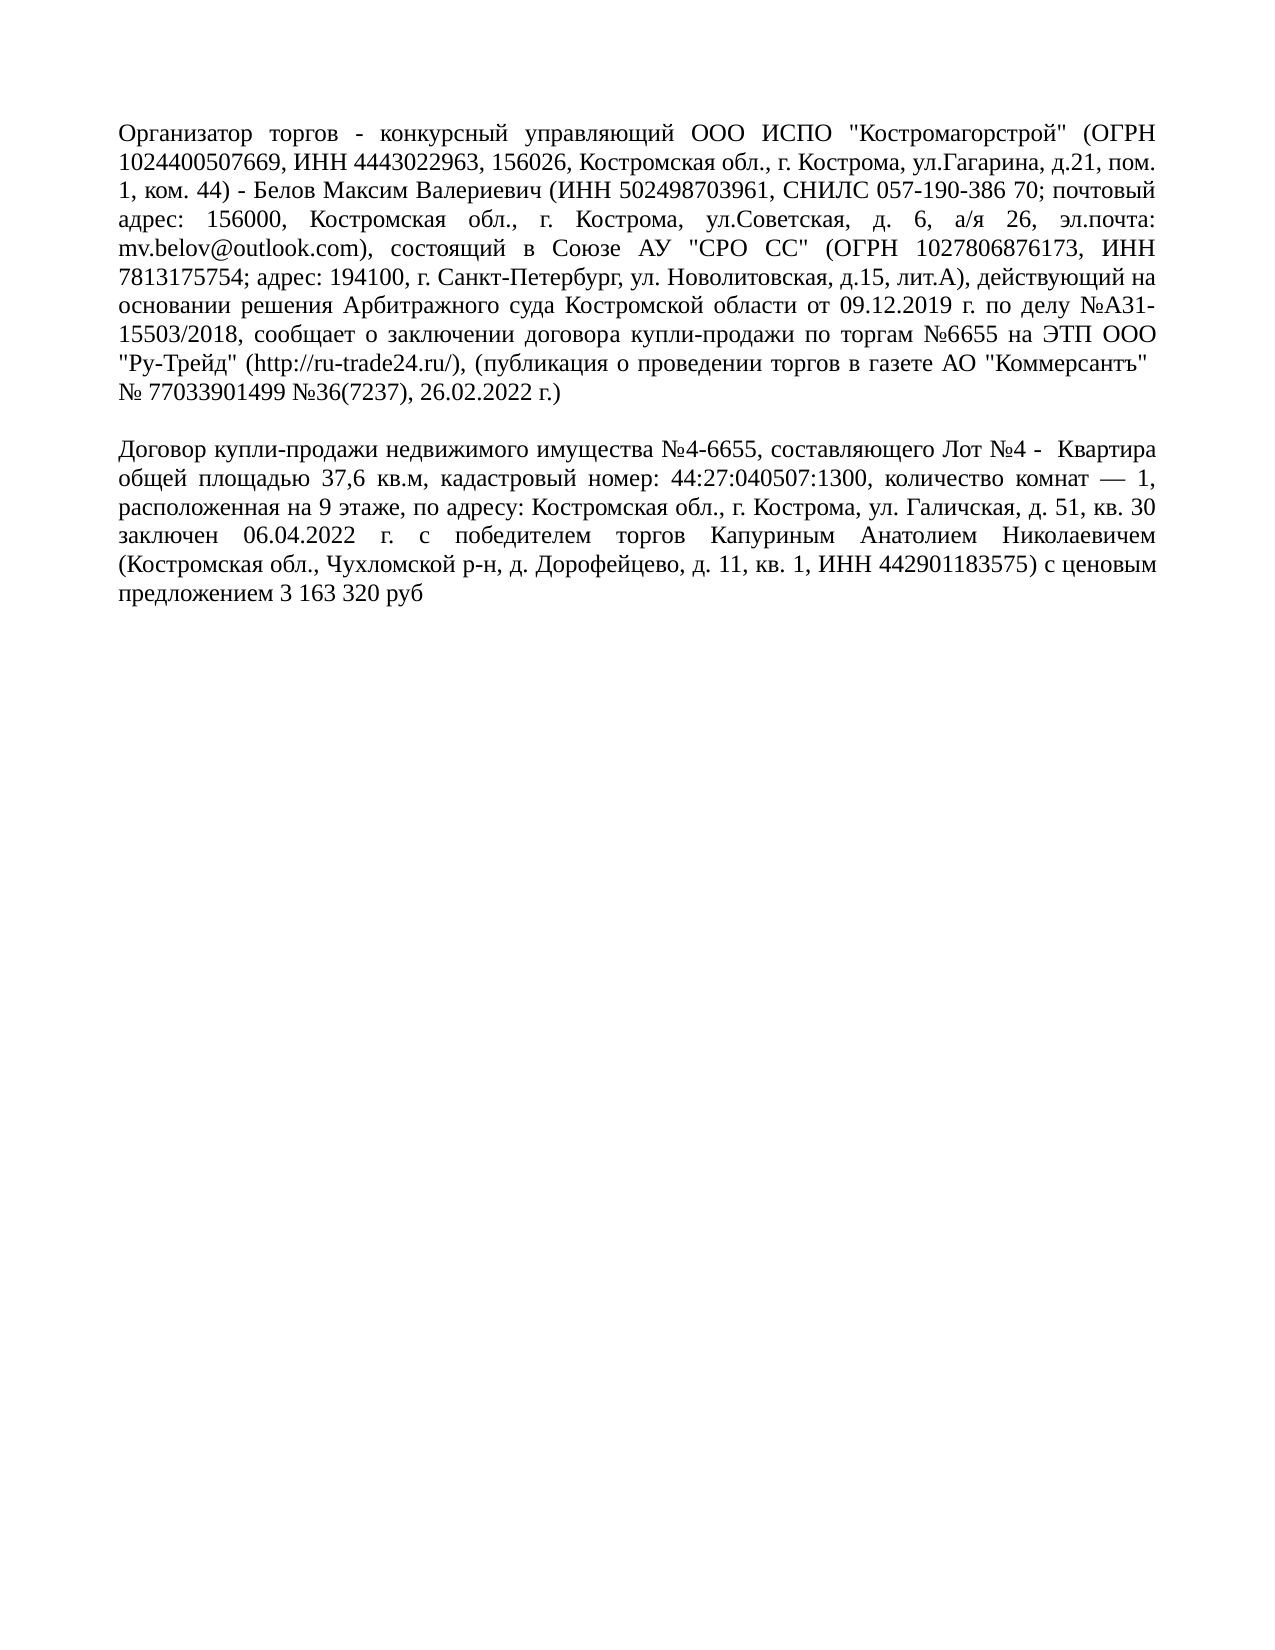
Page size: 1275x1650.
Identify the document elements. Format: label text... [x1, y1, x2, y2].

text Организатор торгов - конкурсный управляющий ООО ИСПО "Костромагорстрой" (ОГРН 1024400507669, ИНН 4443022963, 156026, Костромская обл., г. Кострома, ул.Гагарина, д.21, пом. 1, ком. 44) - Белов Максим Валериевич (ИНН 502498703961, СНИЛС 057-190-386 70; почтовый адрес: 156000, Костромская обл., г. Кострома, ул.Советская, д. 6, а/я 26, эл.почта: mv.belov@outlook.com), состоящий в Союзе АУ "СРО СС" (ОГРН 1027806876173, ИНН 7813175754; адрес: 194100, г. Санкт-Петербург, ул. Новолитовская, д.15, лит.А), действующий на основании решения Арбитражного суда Костромской области от 09.12.2019 г. по делу №А31-15503/2018, сообщает о заключении договора купли-продажи по торгам №6655 на ЭТП ООО "Ру-Трейд" (http://ru-trade24.ru/), (публикация о проведении торгов в газете АО "Коммерсантъ" № 77033901499 №36(7237), 26.02.2022 г.) [118, 118, 1157, 406]
text Договор купли-продажи недвижимого имущества №4-6655, составляющего Лот №4 - Квартира общей площадью 37,6 кв.м, кадастровый номер: 44:27:040507:1300, количество комнат — 1, расположенная на 9 этаже, по адресу: Костромская обл., г. Кострома, ул. Галичская, д. 51, кв. 30 заключен 06.04.2022 г. с победителем торгов Капуриным Анатолием Николаевичем (Костромская обл., Чухломской р-н, д. Дорофейцево, д. 11, кв. 1, ИНН 442901183575) с ценовым предложением 3 163 320 руб [118, 434, 1157, 607]
